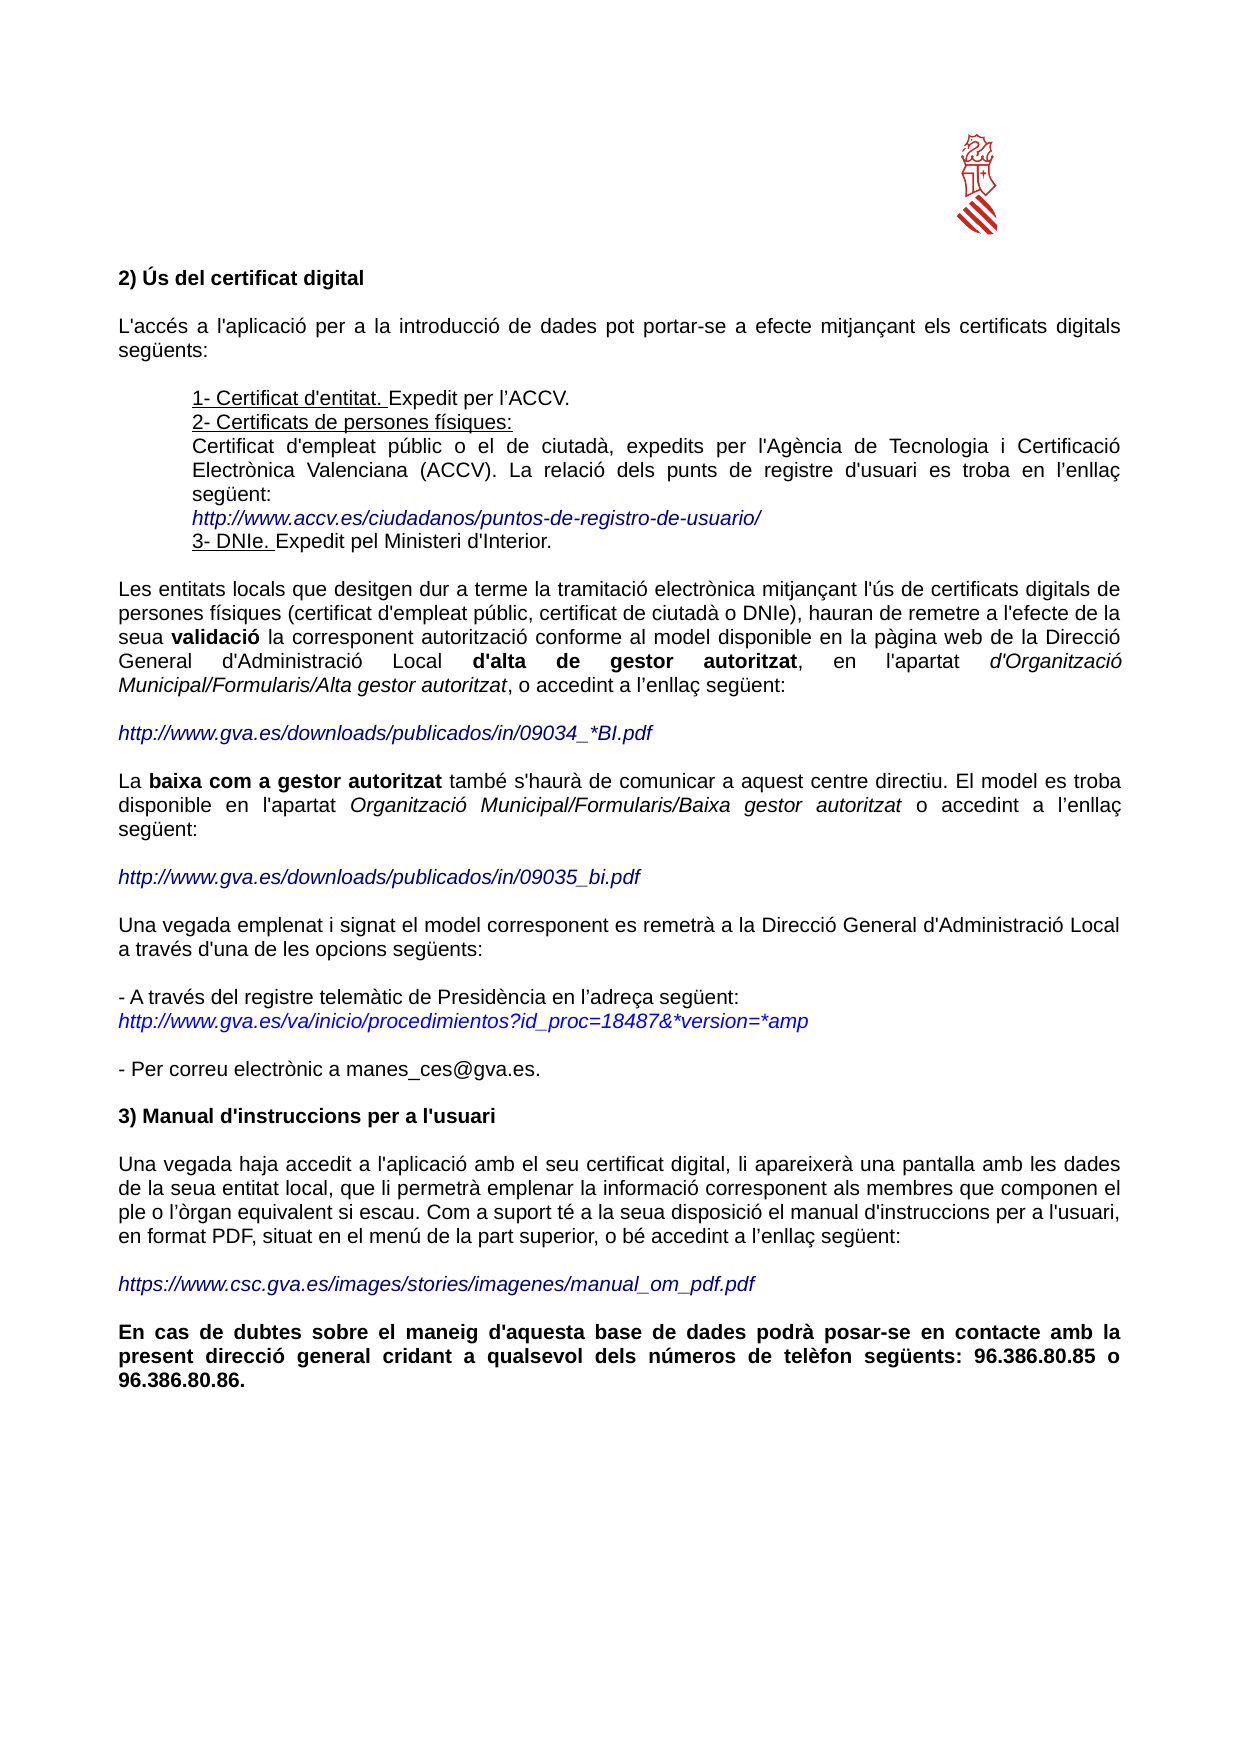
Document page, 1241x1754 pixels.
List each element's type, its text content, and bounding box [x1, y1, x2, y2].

text https://www.csc.gva.es/images/stories/imagenes/manual_om_pdf.pdf [118, 1272, 1122, 1296]
text 3) Manual d'instruccions per a l'usuari [118, 1104, 1122, 1128]
text Una vegada emplenat i signat el model corresponent es remetrà a la Direcció General d'Administració Local a través d'una de les opcions següents: [118, 913, 1122, 961]
text Les entitats locals que desitgen dur a terme la tramitació electrònica mitjançant l'ús de certificats digitals de persones físiques (certificat d'empleat públic, certificat de ciutadà o DNIe), hauran de remetre a l'efecte de la seua validació la corresponent autorització conforme al model disponible en la pàgina web de la Direcció General d'Administració Local d'alta de gestor autoritzat, en l'apartat d'Organització Municipal/Formularis/Alta gestor autoritzat, o accedint a l’enllaç següent: [118, 577, 1122, 697]
text http://www.gva.es/downloads/publicados/in/09034_*BI.pdf [118, 721, 1122, 745]
text - Per correu electrònic a manes_ces@gva.es. [118, 1056, 1122, 1080]
text Certificat d'empleat públic o el de ciutadà, expedits per l'Agència de Tecnologia i Certificació Electrònica Valenciana (ACCV). La relació dels punts de registre d'usuari es troba en l’enllaç següent: [192, 433, 1122, 505]
text http://www.accv.es/ciudadanos/puntos-de-registro-de-usuario/ [192, 505, 1122, 529]
text http://www.gva.es/va/inicio/procedimientos?id_proc=18487&*version=*amp [118, 1008, 1122, 1032]
text Una vegada haja accedit a l'aplicació amb el seu certificat digital, li apareixerà una pantalla amb les dades de la seua entitat local, que li permetrà emplenar la informació corresponent als membres que componen el ple o l’òrgan equivalent si escau. Com a suport té a la seua disposició el manual d'instruccions per a l'usuari, en format PDF, situat en el menú de la part superior, o bé accedint a l’enllaç següent: [118, 1152, 1122, 1248]
picture [831, 118, 1123, 246]
text La baixa com a gestor autoritzat també s'haurà de comunicar a aquest centre directiu. El model es troba disponible en l'apartat Organització Municipal/Formularis/Baixa gestor autoritzat o accedint a l’enllaç següent: [118, 769, 1122, 841]
text 2- Certificats de persones físiques: [192, 409, 1122, 433]
text 2) Ús del certificat digital [118, 266, 1122, 290]
text - A través del registre telemàtic de Presidència en l’adreça següent: [118, 984, 1122, 1008]
text http://www.gva.es/downloads/publicados/in/09035_bi.pdf [118, 865, 1122, 889]
text En cas de dubtes sobre el maneig d'aquesta base de dades podrà posar-se en contacte amb la present direcció general cridant a qualsevol dels números de telèfon següents: 96.386.80.85 o 96.386.80.86. [118, 1320, 1122, 1392]
text 1- Certificat d'entitat. Expedit per l’ACCV. [192, 386, 1122, 409]
text 3- DNIe. Expedit pel Ministeri d'Interior. [192, 529, 1122, 553]
text L'accés a l'aplicació per a la introducció de dades pot portar-se a efecte mitjançant els certificats digitals següents: [118, 314, 1122, 362]
